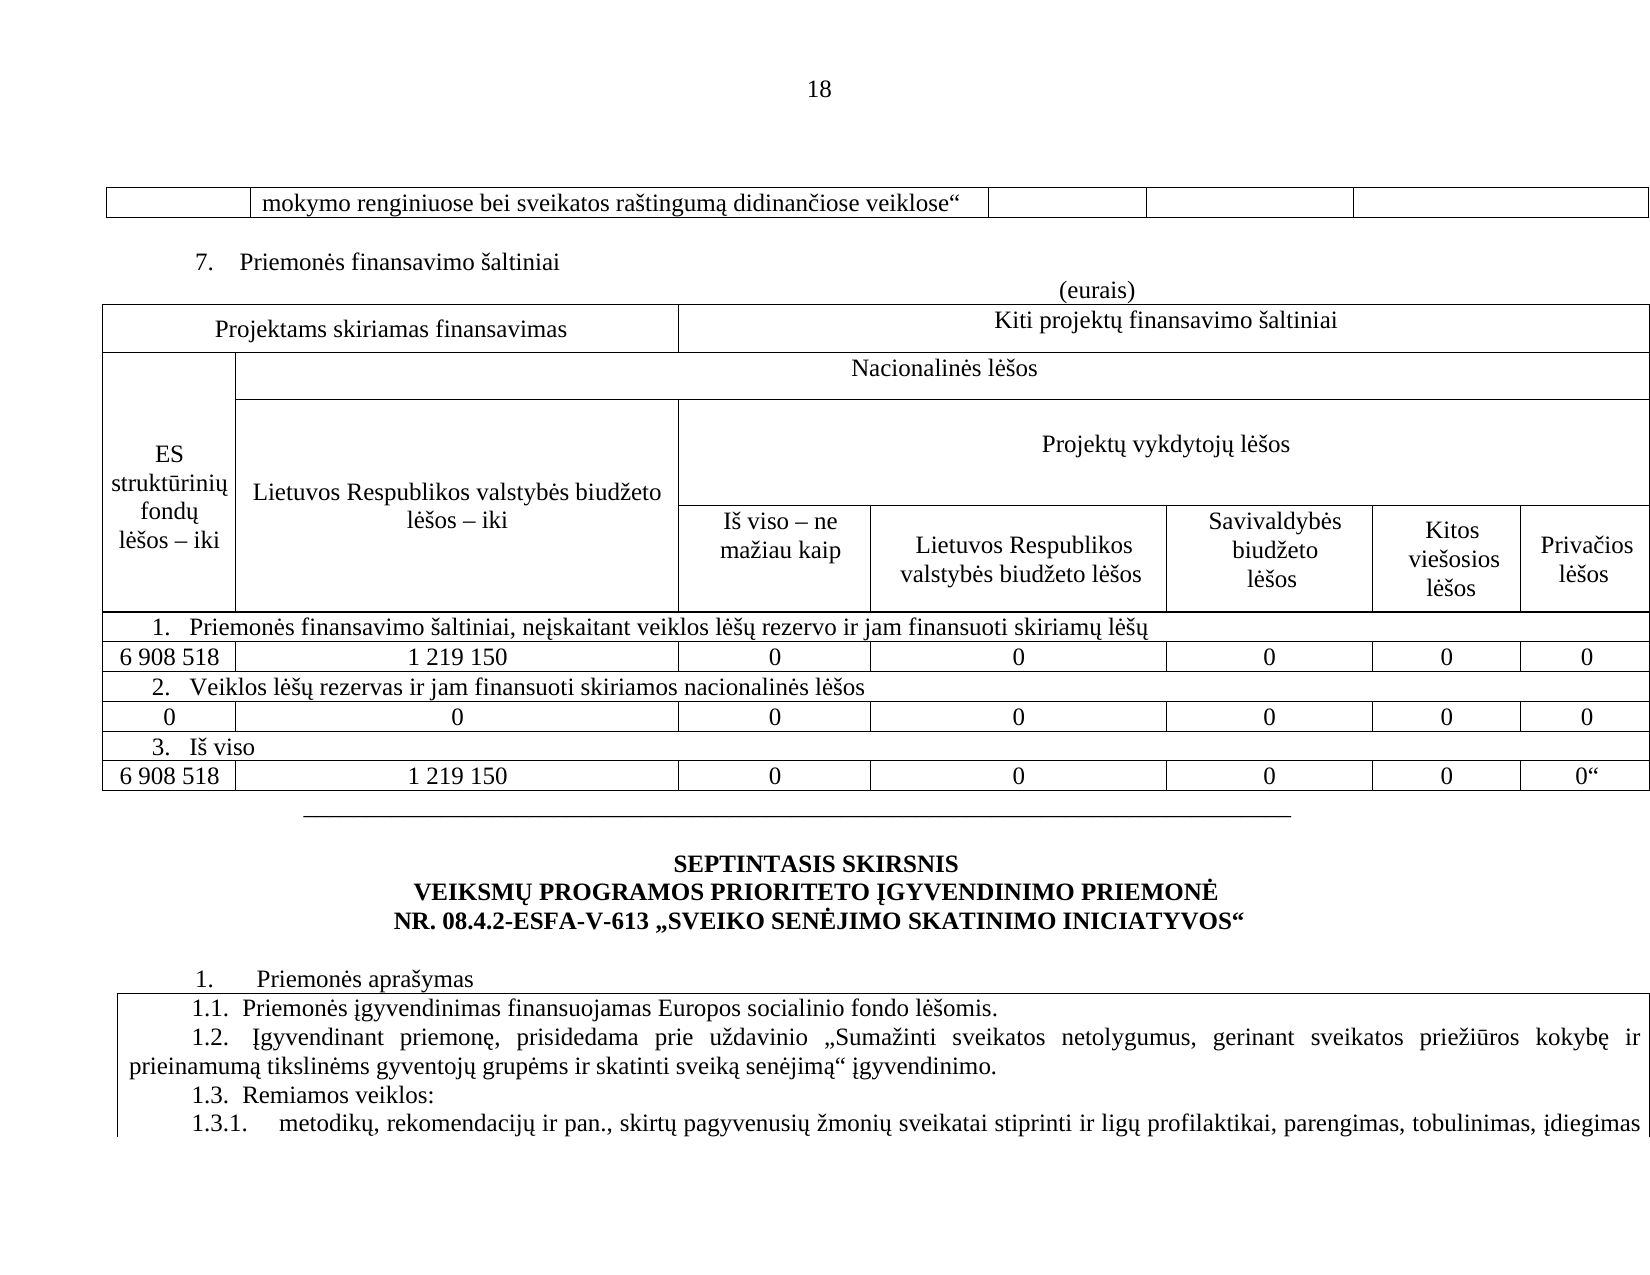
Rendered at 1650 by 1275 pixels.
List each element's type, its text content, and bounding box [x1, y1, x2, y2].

table_cell mokymo renginiuose bei sveikatos raštingumą didinančiose veiklose“ [251, 188, 988, 217]
table_cell 0 [1373, 761, 1520, 790]
table_cell [989, 188, 1146, 217]
table_cell 0 [103, 702, 235, 731]
table_cell Lietuvos Respublikos valstybės biudžeto lėšos – iki [236, 400, 678, 611]
table_cell 0 [1521, 642, 1649, 671]
table_cell 0 [236, 702, 678, 731]
text SEPTINTASIS SKIRSNIS [106, 849, 1532, 877]
table_cell 0 [1167, 761, 1372, 790]
table_cell 0 [871, 702, 1166, 731]
table_cell 0 [871, 761, 1166, 790]
table_header Projektams skiriamas finansavimas [103, 305, 678, 352]
table_cell 0“ [1521, 761, 1649, 790]
table_header Kiti projektų finansavimo šaltiniai [679, 305, 1649, 352]
table_cell [107, 188, 250, 217]
table_cell 0 [679, 642, 870, 671]
table_cell Nacionalinės lėšos [236, 353, 1649, 399]
table_cell 1 219 150 [236, 761, 678, 790]
table_cell Lietuvos Respublikos valstybės biudžeto lėšos [871, 506, 1166, 611]
table_cell [1147, 188, 1353, 217]
table_cell 3. Iš viso [103, 732, 1649, 760]
table_cell 0 [1373, 702, 1520, 731]
table_cell 0 [679, 702, 870, 731]
table_cell 1. Priemonės finansavimo šaltiniai, neįskaitant veiklos lėšų rezervo ir jam finansuoti skiriamų lėšų [103, 613, 1649, 641]
table_cell 0 [679, 761, 870, 790]
table_cell ES struktūrinių fondų lėšos – iki [103, 353, 235, 611]
text _______________________________________________________________________________ [106, 791, 1488, 820]
table_cell 0 [1373, 642, 1520, 671]
table_cell Kitos viešosios lėšos [1373, 506, 1520, 611]
text NR. 08.4.2-ESFA-V-613 „SVEIKO SENĖJIMO SKATINIMO INICIATYVOS“ [106, 906, 1532, 935]
table_cell 0 [1521, 702, 1649, 731]
table_cell 0 [871, 642, 1166, 671]
table_cell Projektų vykdytojų lėšos [679, 400, 1649, 505]
table_cell 2. Veiklos lėšų rezervas ir jam finansuoti skiriamos nacionalinės lėšos [103, 672, 1649, 701]
table_cell Privačios lėšos [1521, 506, 1649, 611]
table_cell 6 908 518 [103, 761, 235, 790]
text 7. Priemonės finansavimo šaltiniai [195, 247, 1532, 276]
table_cell 6 908 518 [103, 642, 235, 671]
table_cell Savivaldybės biudžeto lėšos [1167, 506, 1372, 611]
table_cell Iš viso – ne mažiau kaip [679, 506, 870, 611]
table_cell [1354, 188, 1648, 217]
table_cell 1 219 150 [236, 642, 678, 671]
table_cell 1.2. Įgyvendinant priemonę, prisidedama prie uždavinio „Sumažinti sveikatos netolygumus, gerinant sveikatos priežiūros kokybę ir prieinamumą tikslinėms gyventojų grupėms ir skatinti sveiką senėjimą“ įgyvendinimo. [118, 1022, 1649, 1080]
text VEIKSMŲ PROGRAMOS PRIORITETO ĮGYVENDINIMO PRIEMONĖ [106, 877, 1532, 906]
table_cell 0 [1167, 702, 1372, 731]
table_cell 0 [1167, 642, 1372, 671]
table_cell 1.3. Remiamos veiklos: 1.3.1. metodikų, rekomendacijų ir pan., skirtų pagyvenusių žmonių sveikatai stiprinti ir ligų profilaktikai, parengimas, tobulinimas, įdiegimas [118, 1080, 1649, 1137]
text (eurais) [106, 276, 1254, 304]
table_header 1.1. Priemonės įgyvendinimas finansuojamas Europos socialinio fondo lėšomis. [118, 994, 1649, 1022]
text 1. Priemonės aprašymas [106, 964, 1532, 992]
